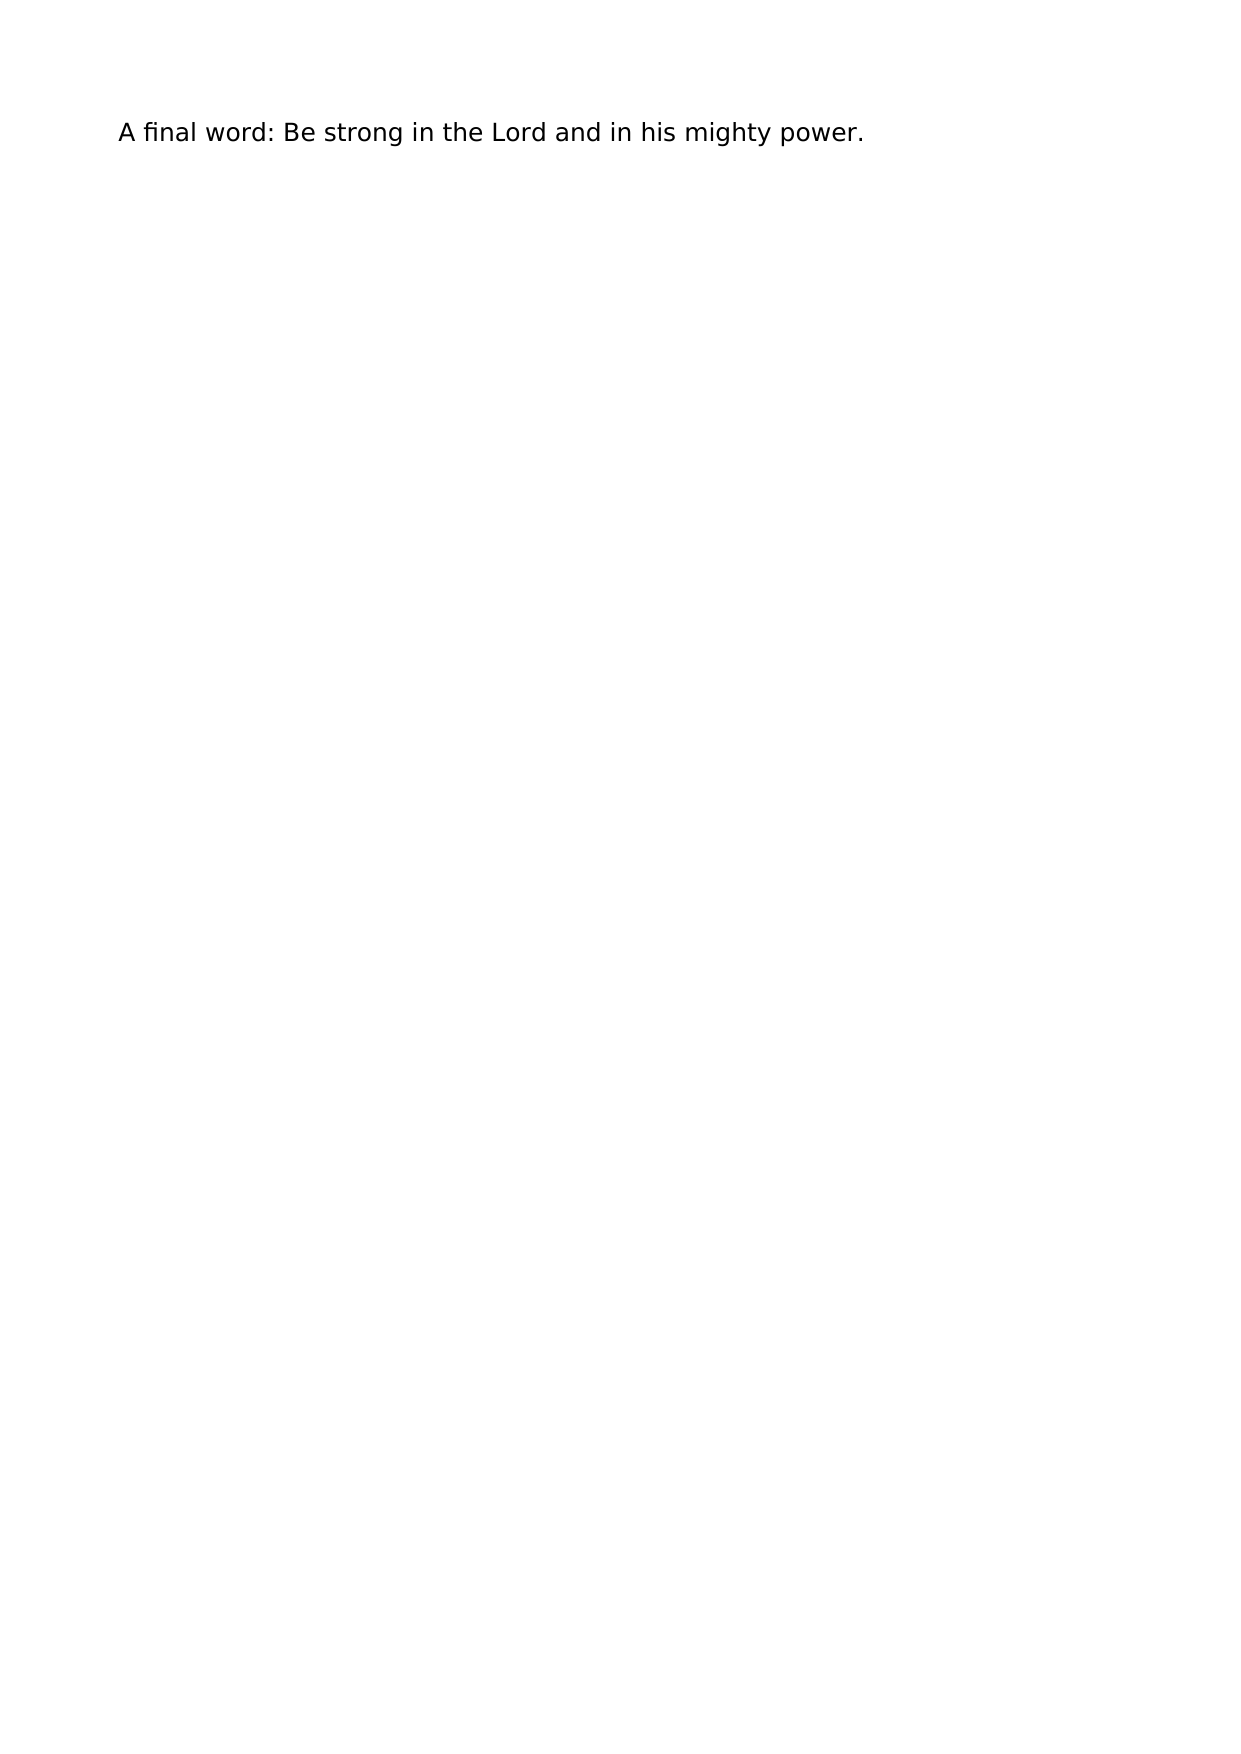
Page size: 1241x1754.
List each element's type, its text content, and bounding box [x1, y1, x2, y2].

text A final word: Be strong in the Lord and in his mighty power. [118, 118, 1122, 147]
